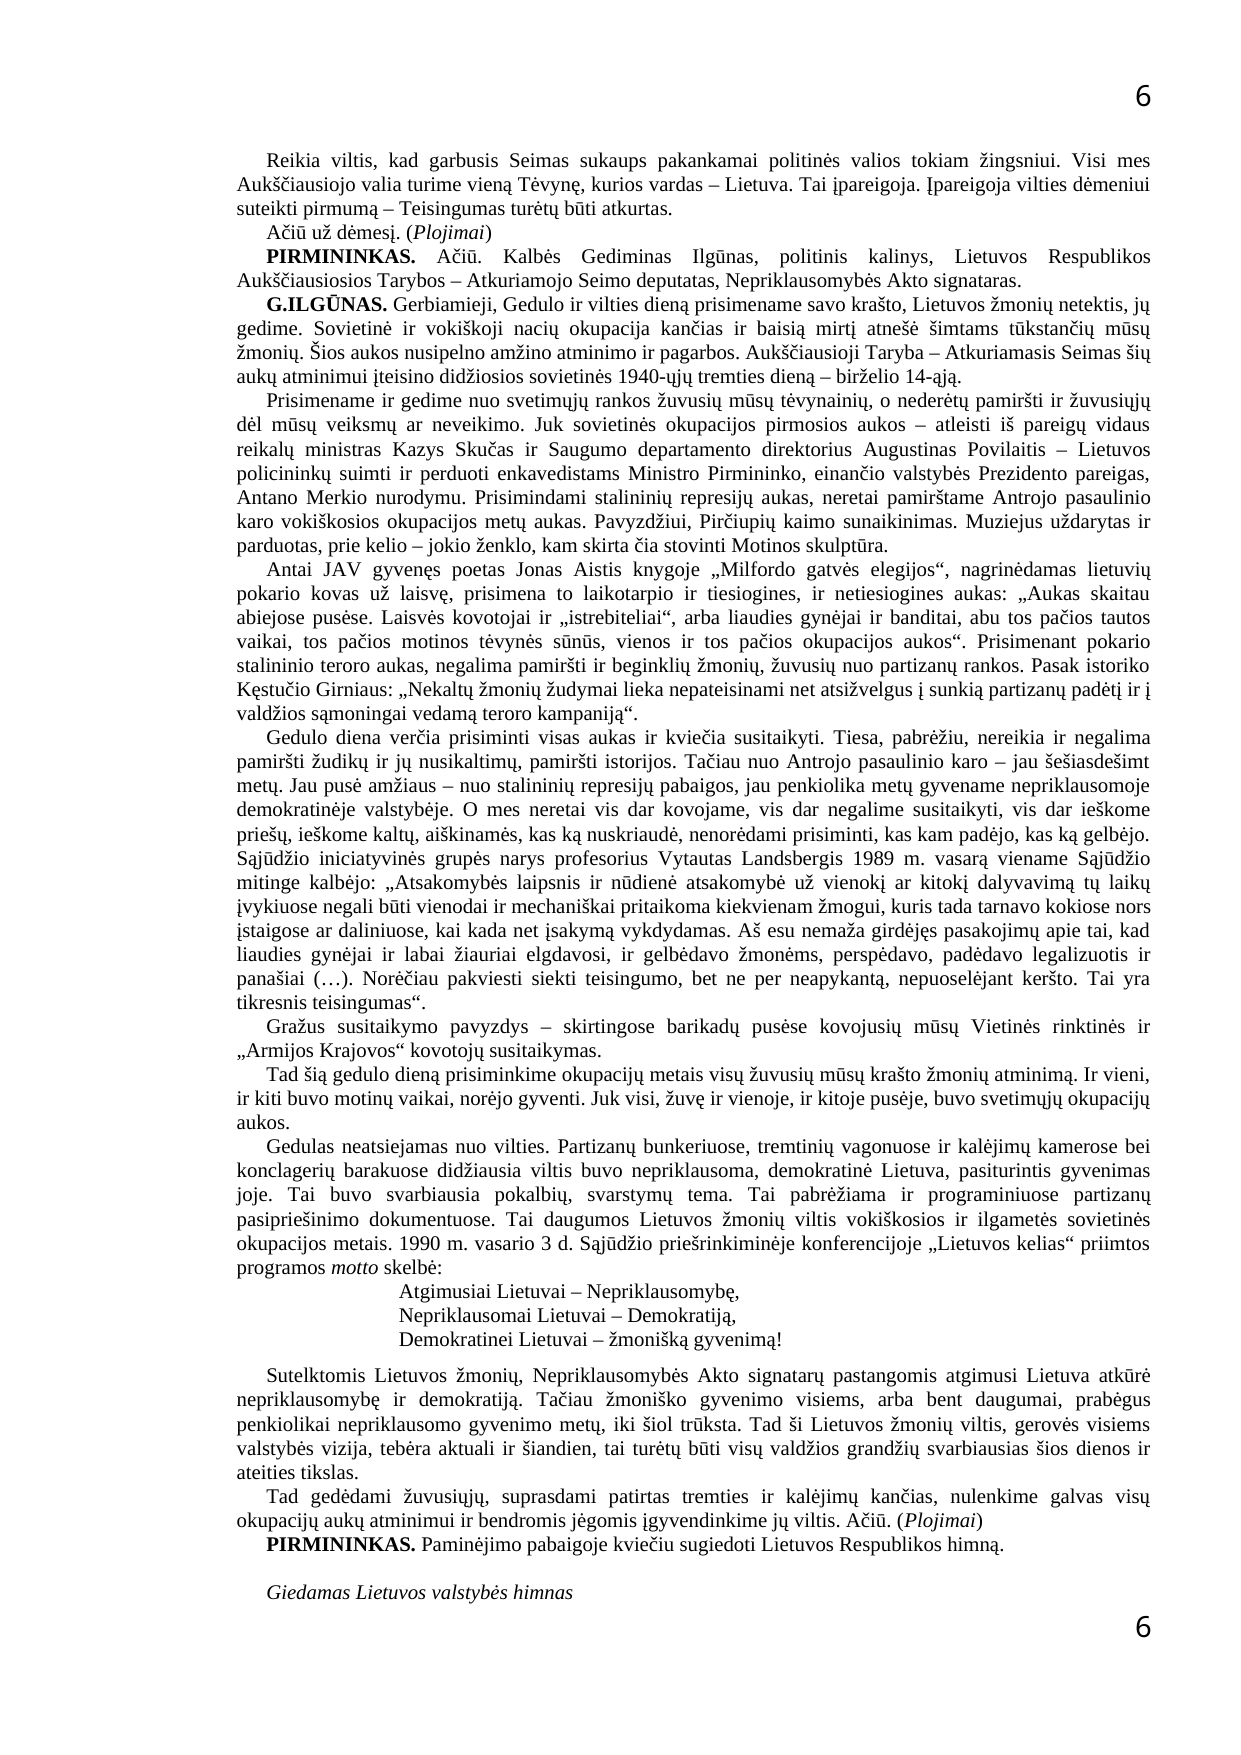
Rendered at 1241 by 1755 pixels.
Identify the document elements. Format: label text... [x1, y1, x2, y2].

text Gedulas neatsiejamas nuo vilties. Partizanų bunkeriuose, tremtinių vagonuose ir kalėjimų kamerose bei konclagerių barakuose didžiausia viltis buvo nepriklausoma, demokratinė Lietuva, pasiturintis gyvenimas joje. Tai buvo svarbiausia pokalbių, svarstymų tema. Tai pabrėžiama ir programiniuose partizanų pasipriešinimo dokumentuose. Tai daugumos Lietuvos žmonių viltis vokiškosios ir ilgametės sovietinės okupacijos metais. 1990 m. vasario 3 d. Sąjūdžio priešrinkiminėje konferencijoje „Lietuvos kelias“ priimtos programos motto skelbė: [236, 1134, 1152, 1279]
text Gedulo diena verčia prisiminti visas aukas ir kviečia susitaikyti. Tiesa, pabrėžiu, nereikia ir negalima pamiršti žudikų ir jų nusikaltimų, pamiršti istorijos. Tačiau nuo Antrojo pasaulinio karo – jau šešiasdešimt metų. Jau pusė amžiaus – nuo stalininių represijų pabaigos, jau penkiolika metų gyvename nepriklausomoje demokratinėje valstybėje. O mes neretai vis dar kovojame, vis dar negalime susitaikyti, vis dar ieškome priešų, ieškome kaltų, aiškinamės, kas ką nuskriaudė, nenorėdami prisiminti, kas kam padėjo, kas ką gelbėjo. Sąjūdžio iniciatyvinės grupės narys profesorius Vytautas Landsbergis 1989 m. vasarą viename Sąjūdžio mitinge kalbėjo: „Atsakomybės laipsnis ir nūdienė atsakomybė už vienokį ar kitokį dalyvavimą tų laikų įvykiuose negali būti vienodai ir mechaniškai pritaikoma kiekvienam žmogui, kuris tada tarnavo kokiose nors įstaigose ar daliniuose, kai kada net įsakymą vykdydamas. Aš esu nemaža girdėjęs pasakojimų apie tai, kad liaudies gynėjai ir labai žiauriai elgdavosi, ir gelbėdavo žmonėms, perspėdavo, padėdavo legalizuotis ir panašiai (…). Norėčiau pakviesti siekti teisingumo, bet ne per neapykantą, nepuoselėjant keršto. Tai yra tikresnis teisingumas“. [236, 725, 1152, 1014]
text Demokratinei Lietuvai – žmonišką gyvenimą! [207, 1327, 1152, 1351]
text Ačiū už dėmesį. (Plojimai) [236, 220, 1152, 244]
text PIRMININKAS. Ačiū. Kalbės Gediminas Ilgūnas, politinis kalinys, Lietuvos Respublikos Aukščiausiosios Tarybos – Atkuriamojo Seimo deputatas, Nepriklausomybės Akto signataras. [236, 244, 1152, 292]
text PIRMININKAS. Paminėjimo pabaigoje kviečiu sugiedoti Lietuvos Respublikos himną. [236, 1532, 1152, 1556]
text Reikia viltis, kad garbusis Seimas sukaups pakankamai politinės valios tokiam žingsniui. Visi mes Aukščiausiojo valia turime vieną Tėvynę, kurios vardas – Lietuva. Tai įpareigoja. Įpareigoja vilties dėmeniui suteikti pirmumą – Teisingumas turėtų būti atkurtas. [236, 148, 1152, 220]
text Nepriklausomai Lietuvai – Demokratiją, [207, 1303, 1152, 1327]
text Giedamas Lietuvos valstybės himnas [236, 1580, 1152, 1604]
text Prisimename ir gedime nuo svetimųjų rankos žuvusių mūsų tėvynainių, o nederėtų pamiršti ir žuvusiųjų dėl mūsų veiksmų ar neveikimo. Juk sovietinės okupacijos pirmosios aukos – atleisti iš pareigų vidaus reikalų ministras Kazys Skučas ir Saugumo departamento direktorius Augustinas Povilaitis – Lietuvos policininkų suimti ir perduoti enkavedistams Ministro Pirmininko, einančio valstybės Prezidento pareigas, Antano Merkio nurodymu. Prisimindami stalininių represijų aukas, neretai pamirštame Antrojo pasaulinio karo vokiškosios okupacijos metų aukas. Pavyzdžiui, Pirčiupių kaimo sunaikinimas. Muziejus uždarytas ir parduotas, prie kelio – jokio ženklo, kam skirta čia stovinti Motinos skulptūra. [236, 388, 1152, 557]
text Sutelktomis Lietuvos žmonių, Nepriklausomybės Akto signatarų pastangomis atgimusi Lietuva atkūrė nepriklausomybę ir demokratiją. Tačiau žmoniško gyvenimo visiems, arba bent daugumai, prabėgus penkiolikai nepriklausomo gyvenimo metų, iki šiol trūksta. Tad ši Lietuvos žmonių viltis, gerovės visiems valstybės vizija, tebėra aktuali ir šiandien, tai turėtų būti visų valdžios grandžių svarbiausias šios dienos ir ateities tikslas. [236, 1363, 1152, 1484]
text Antai JAV gyvenęs poetas Jonas Aistis knygoje „Milfordo gatvės elegijos“, nagrinėdamas lietuvių pokario kovas už laisvę, prisimena to laikotarpio ir tiesiogines, ir netiesiogines aukas: „Aukas skaitau abiejose pusėse. Laisvės kovotojai ir „istrebiteliai“, arba liaudies gynėjai ir banditai, abu tos pačios tautos vaikai, tos pačios motinos tėvynės sūnūs, vienos ir tos pačios okupacijos aukos“. Prisimenant pokario stalininio teroro aukas, negalima pamiršti ir beginklių žmonių, žuvusių nuo partizanų rankos. Pasak istoriko Kęstučio Girniaus: „Nekaltų žmonių žudymai lieka nepateisinami net atsižvelgus į sunkią partizanų padėtį ir į valdžios sąmoningai vedamą teroro kampaniją“. [236, 557, 1152, 725]
text Gražus susitaikymo pavyzdys – skirtingose barikadų pusėse kovojusių mūsų Vietinės rinktinės ir „Armijos Krajovos“ kovotojų susitaikymas. [236, 1014, 1152, 1062]
text G.ILGŪNAS. Gerbiamieji, Gedulo ir vilties dieną prisimename savo krašto, Lietuvos žmonių netektis, jų gedime. Sovietinė ir vokiškoji nacių okupacija kančias ir baisią mirtį atnešė šimtams tūkstančių mūsų žmonių. Šios aukos nusipelno amžino atminimo ir pagarbos. Aukščiausioji Taryba – Atkuriamasis Seimas šių aukų atminimui įteisino didžiosios sovietinės 1940-ųjų tremties dieną – birželio 14-ąją. [236, 292, 1152, 388]
text Tad šią gedulo dieną prisiminkime okupacijų metais visų žuvusių mūsų krašto žmonių atminimą. Ir vieni, ir kiti buvo motinų vaikai, norėjo gyventi. Juk visi, žuvę ir vienoje, ir kitoje pusėje, buvo svetimųjų okupacijų aukos. [236, 1062, 1152, 1134]
text Tad gedėdami žuvusiųjų, suprasdami patirtas tremties ir kalėjimų kančias, nulenkime galvas visų okupacijų aukų atminimui ir bendromis jėgomis įgyvendinkime jų viltis. Ačiū. (Plojimai) [236, 1484, 1152, 1532]
text Atgimusiai Lietuvai – Nepriklausomybę, [207, 1279, 1152, 1303]
